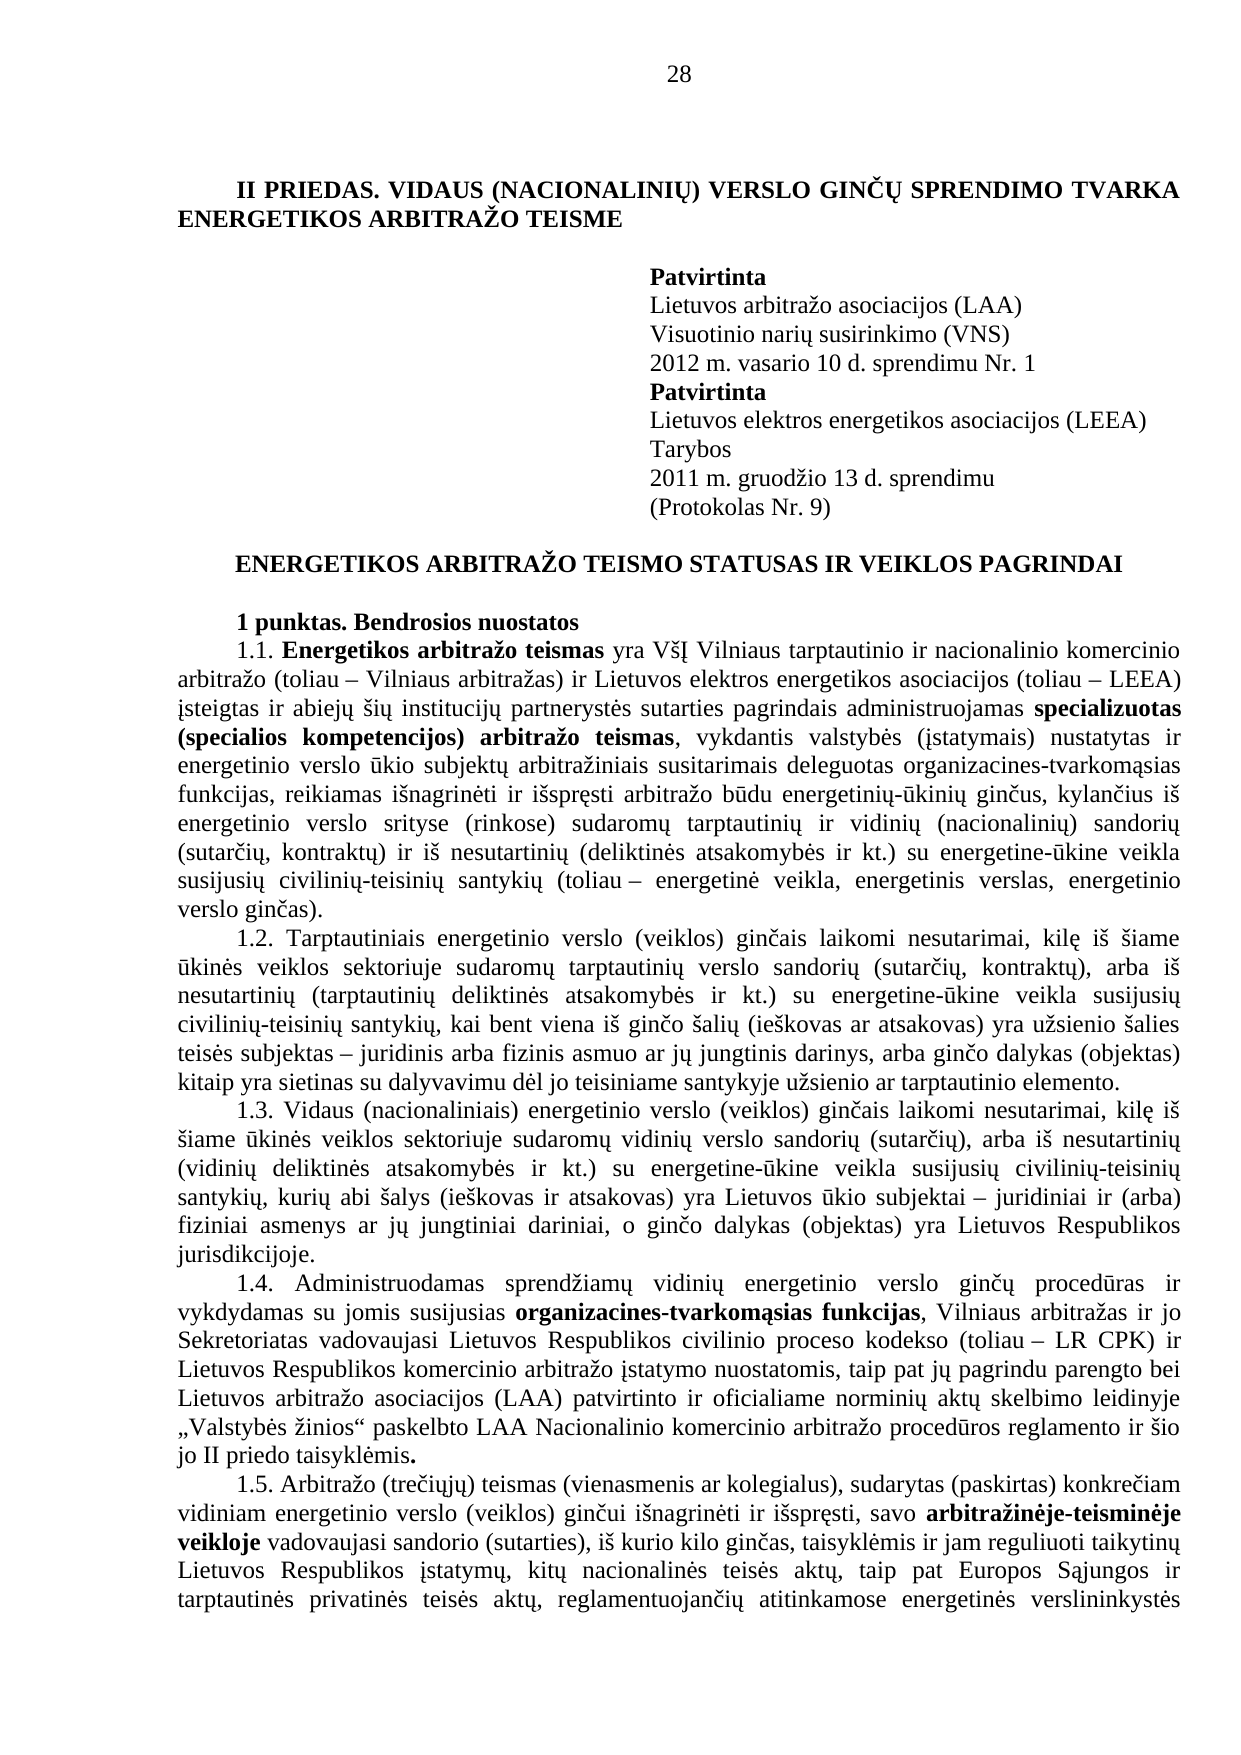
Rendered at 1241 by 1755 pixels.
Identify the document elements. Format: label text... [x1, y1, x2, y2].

text 1.5. Arbitražo (trečiųjų) teismas (vienasmenis ar kolegialus), sudarytas (paskirtas) konkrečiam vidiniam energetinio verslo (veiklos) ginčui išnagrinėti ir išspręsti, savo arbitražinėje-teisminėje veikloje vadovaujasi sandorio (sutarties), iš kurio kilo ginčas, taisyklėmis ir jam reguliuoti taikytinų Lietuvos Respublikos įstatymų, kitų nacionalinės teisės aktų, taip pat Europos Sąjungos ir tarptautinės privatinės teisės aktų, reglamentuojančių atitinkamose energetinės verslininkystės [177, 1469, 1181, 1613]
text (Protokolas Nr. 9) [649, 492, 1181, 521]
text II PRIEDAS. VIDAUS (NACIONALINIŲ) VERSLO GINČŲ SPRENDIMO TVARKA ENERGETIKOS ARBITRAŽO TEISME [177, 176, 1181, 233]
text 1.3. Vidaus (nacionaliniais) energetinio verslo (veiklos) ginčais laikomi nesutarimai, kilę iš šiame ūkinės veiklos sektoriuje sudaromų vidinių verslo sandorių (sutarčių), arba iš nesutartinių (vidinių deliktinės atsakomybės ir kt.) su energetine-ūkine veikla susijusių civilinių-teisinių santykių, kurių abi šalys (ieškovas ir atsakovas) yra Lietuvos ūkio subjektai – juridiniai ir (arba) fiziniai asmenys ar jų jungtiniai dariniai, o ginčo dalykas (objektas) yra Lietuvos Respublikos jurisdikcijoje. [177, 1096, 1181, 1268]
text 2011 m. gruodžio 13 d. sprendimu [649, 463, 1181, 492]
text Lietuvos elektros energetikos asociacijos (LEEA) Tarybos [649, 406, 1181, 463]
text 1.2. Tarptautiniais energetinio verslo (veiklos) ginčais laikomi nesutarimai, kilę iš šiame ūkinės veiklos sektoriuje sudaromų tarptautinių verslo sandorių (sutarčių, kontraktų), arba iš nesutartinių (tarptautinių deliktinės atsakomybės ir kt.) su energetine-ūkine veikla susijusių civilinių-teisinių santykių, kai bent viena iš ginčo šalių (ieškovas ar atsakovas) yra užsienio šalies teisės subjektas – juridinis arba fizinis asmuo ar jų jungtinis darinys, arba ginčo dalykas (objektas) kitaip yra sietinas su dalyvavimu dėl jo teisiniame santykyje užsienio ar tarptautinio elemento. [177, 923, 1181, 1096]
text 1.1. Energetikos arbitražo teismas yra VšĮ Vilniaus tarptautinio ir nacionalinio komercinio arbitražo (toliau – Vilniaus arbitražas) ir Lietuvos elektros energetikos asociacijos (toliau – LEEA) įsteigtas ir abiejų šių institucijų partnerystės sutarties pagrindais administruojamas specializuotas (specialios kompetencijos) arbitražo teismas, vykdantis valstybės (įstatymais) nustatytas ir energetinio verslo ūkio subjektų arbitražiniais susitarimais deleguotas organizacines-tvarkomąsias funkcijas, reikiamas išnagrinėti ir išspręsti arbitražo būdu energetinių-ūkinių ginčus, kylančius iš energetinio verslo srityse (rinkose) sudaromų tarptautinių ir vidinių (nacionalinių) sandorių (sutarčių, kontraktų) ir iš nesutartinių (deliktinės atsakomybės ir kt.) su energetine-ūkine veikla susijusių civilinių-teisinių santykių (toliau – energetinė veikla, energetinis verslas, energetinio verslo ginčas). [177, 636, 1181, 923]
text ENERGETIKOS ARBITRAŽO TEISMO STATUSAS IR VEIKLOS PAGRINDAI [177, 549, 1181, 578]
text Visuotinio narių susirinkimo (VNS) [649, 319, 1181, 348]
text 2012 m. vasario 10 d. sprendimu Nr. 1 [649, 348, 1181, 377]
text Patvirtinta [649, 262, 1181, 291]
text 1 punktas. Bendrosios nuostatos [177, 607, 1181, 636]
text 1.4. Administruodamas sprendžiamų vidinių energetinio verslo ginčų procedūras ir vykdydamas su jomis susijusias organizacines-tvarkomąsias funkcijas, Vilniaus arbitražas ir jo Sekretoriatas vadovaujasi Lietuvos Respublikos civilinio proceso kodekso (toliau – LR CPK) ir Lietuvos Respublikos komercinio arbitražo įstatymo nuostatomis, taip pat jų pagrindu parengto bei Lietuvos arbitražo asociacijos (LAA) patvirtinto ir oficialiame norminių aktų skelbimo leidinyje „Valstybės žinios“ paskelbto LAA Nacionalinio komercinio arbitražo procedūros reglamento ir šio jo II priedo taisyklėmis. [177, 1268, 1181, 1469]
text Lietuvos arbitražo asociacijos (LAA) [649, 291, 1181, 319]
text Patvirtinta [649, 377, 1181, 406]
